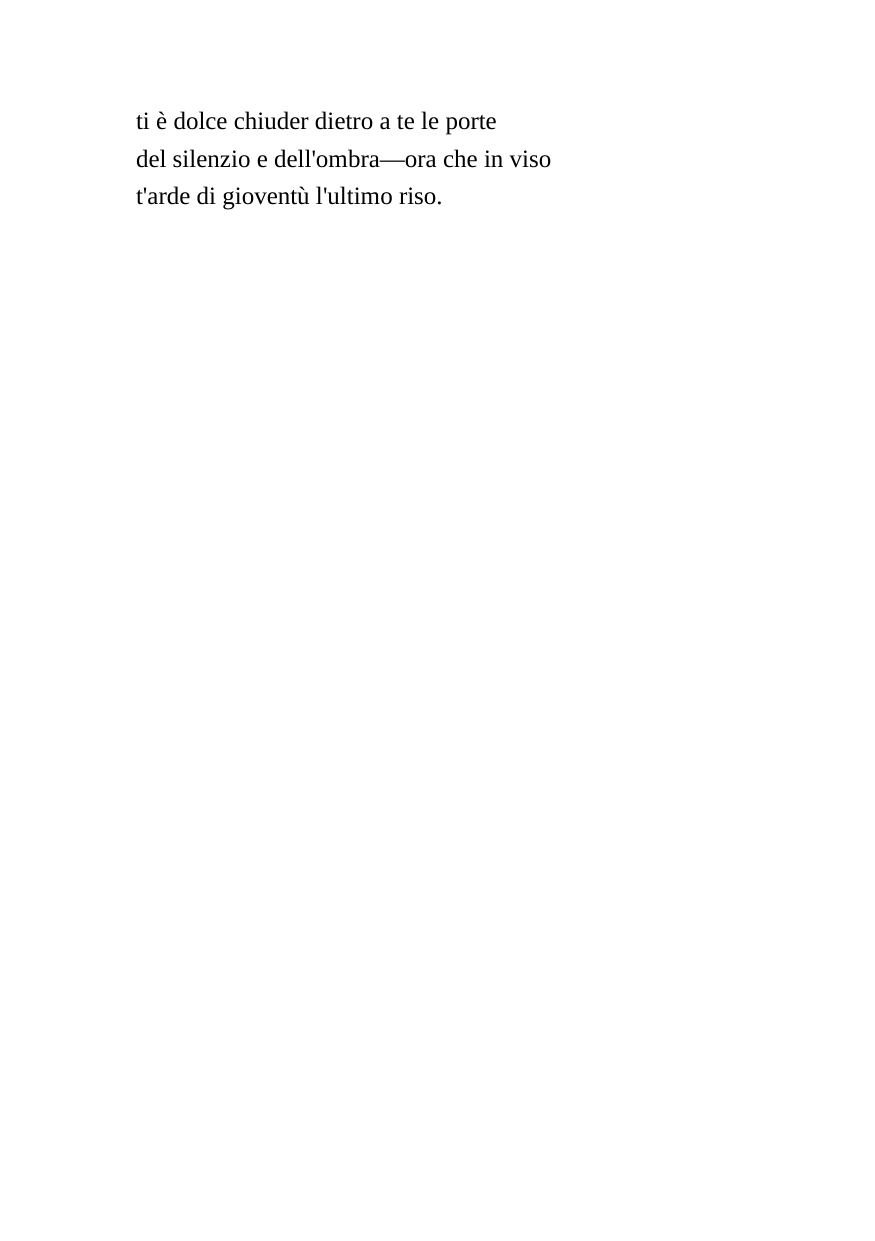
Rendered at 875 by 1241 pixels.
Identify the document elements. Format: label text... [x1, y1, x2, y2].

text t'arde di gioventù l'ultimo riso. [106, 181, 768, 210]
text del silenzio e dell'ombra—ora che in viso [106, 144, 768, 173]
text ti è dolce chiuder dietro a te le porte [106, 106, 768, 135]
